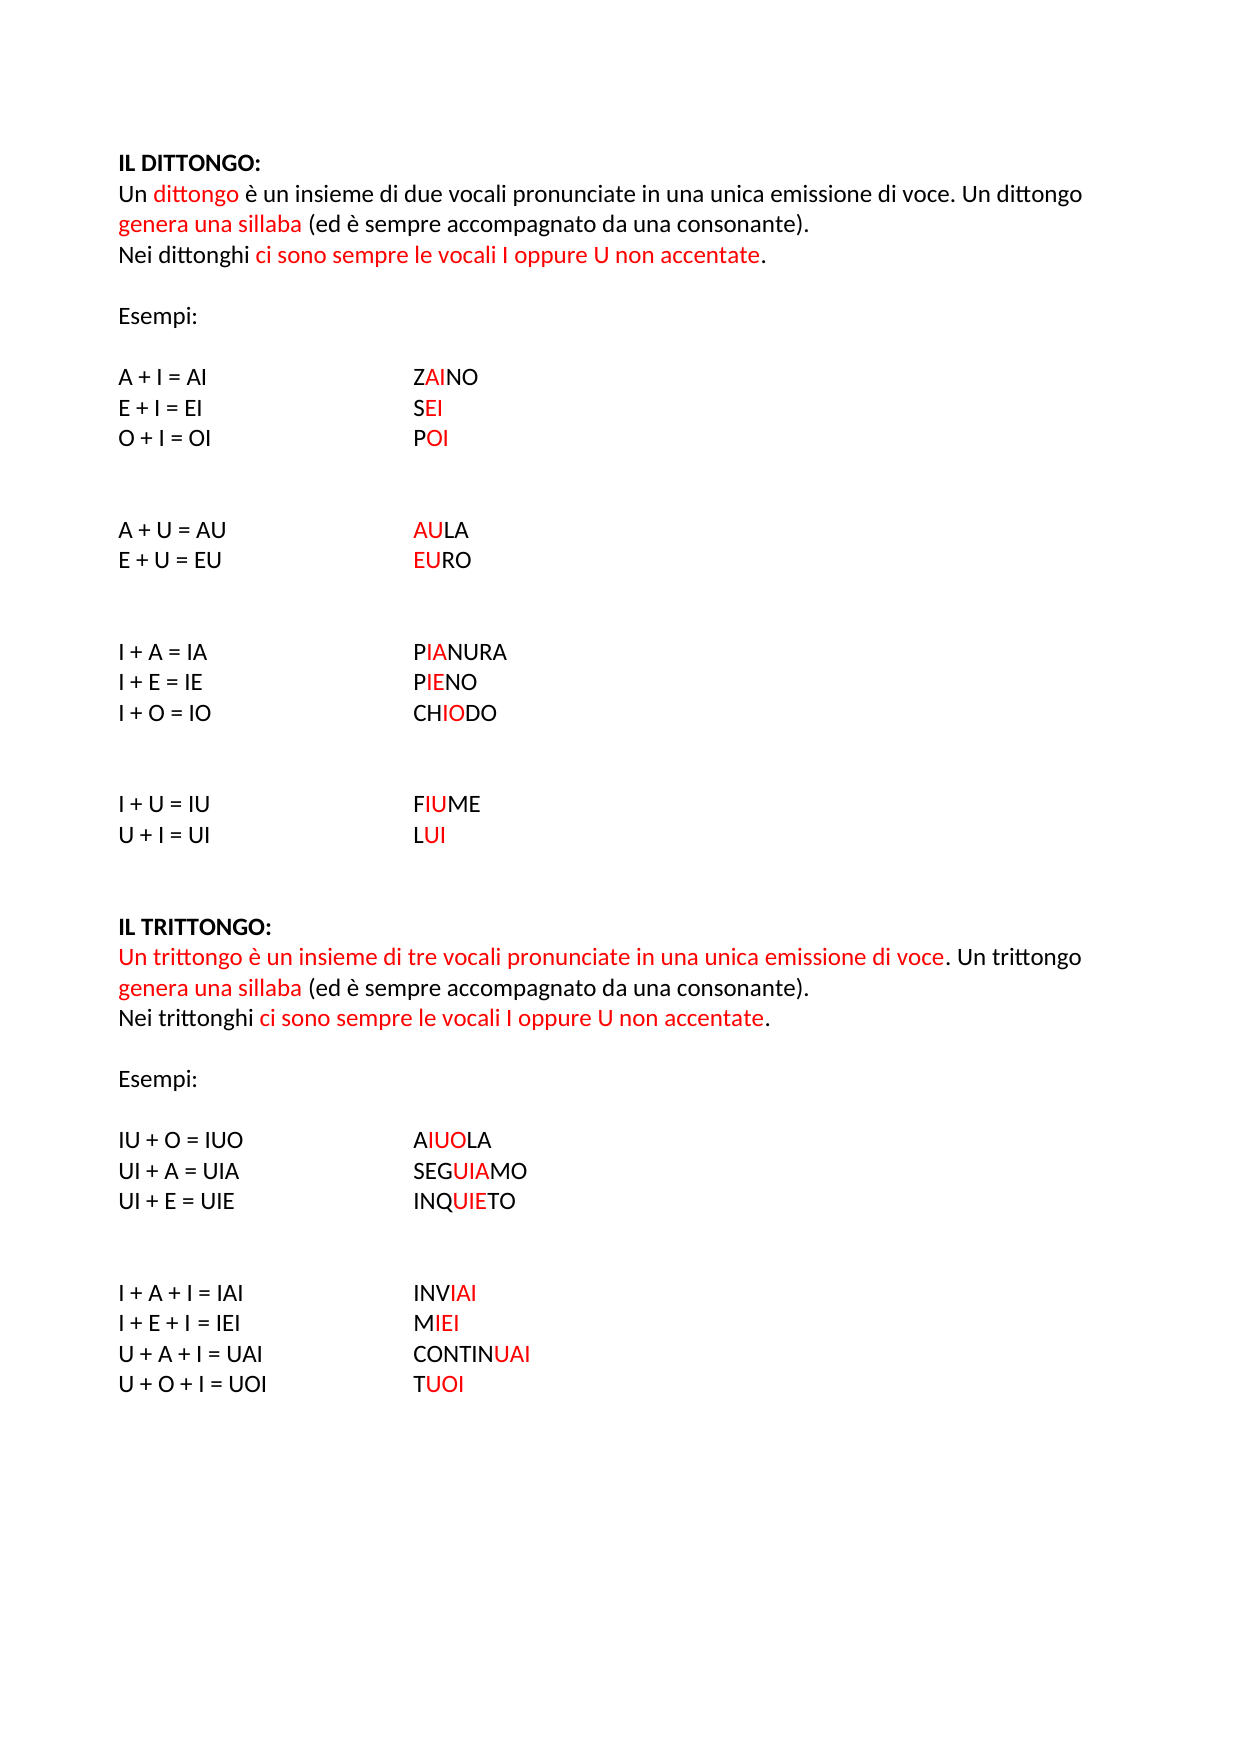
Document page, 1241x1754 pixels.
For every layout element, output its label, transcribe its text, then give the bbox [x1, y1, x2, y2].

text Un trittongo è un insieme di tre vocali pronunciate in una unica emissione di voce. Un trittongo genera una sillaba (ed è sempre accompagnato da una consonante). [118, 941, 1122, 1002]
text I + A + I = IAI INVIAI [118, 1277, 1122, 1307]
text E + I = EI SEI [118, 392, 1122, 422]
text A + U = AU AULA [118, 514, 1122, 544]
text I + A = IA PIANURA [118, 636, 1122, 666]
text U + A + I = UAI CONTINUAI [118, 1338, 1122, 1368]
text Esempi: [118, 1063, 1122, 1094]
text I + E + I = IEI MIEI [118, 1307, 1122, 1338]
text U + I = UI LUI [118, 819, 1122, 849]
text A + I = AI ZAINO [118, 361, 1122, 392]
text UI + E = UIE INQUIETO [118, 1185, 1122, 1216]
text I + U = IU FIUME [118, 788, 1122, 819]
text IL TRITTONGO: [118, 911, 1122, 941]
text I + O = IO CHIODO [118, 697, 1122, 727]
text Nei trittonghi ci sono sempre le vocali I oppure U non accentate. [118, 1002, 1122, 1033]
text I + E = IE PIENO [118, 666, 1122, 697]
text Nei dittonghi ci sono sempre le vocali I oppure U non accentate. [118, 239, 1122, 270]
text U + O + I = UOI TUOI [118, 1368, 1122, 1399]
text IU + O = IUO AIUOLA [118, 1124, 1122, 1155]
text Un dittongo è un insieme di due vocali pronunciate in una unica emissione di voce. Un dittongo genera una sillaba (ed è sempre accompagnato da una consonante). [118, 178, 1122, 239]
text O + I = OI POI [118, 422, 1122, 453]
text UI + A = UIA SEGUIAMO [118, 1155, 1122, 1185]
text E + U = EU EURO [118, 544, 1122, 575]
text Esempi: [118, 300, 1122, 331]
text IL DITTONGO: [118, 148, 1122, 178]
